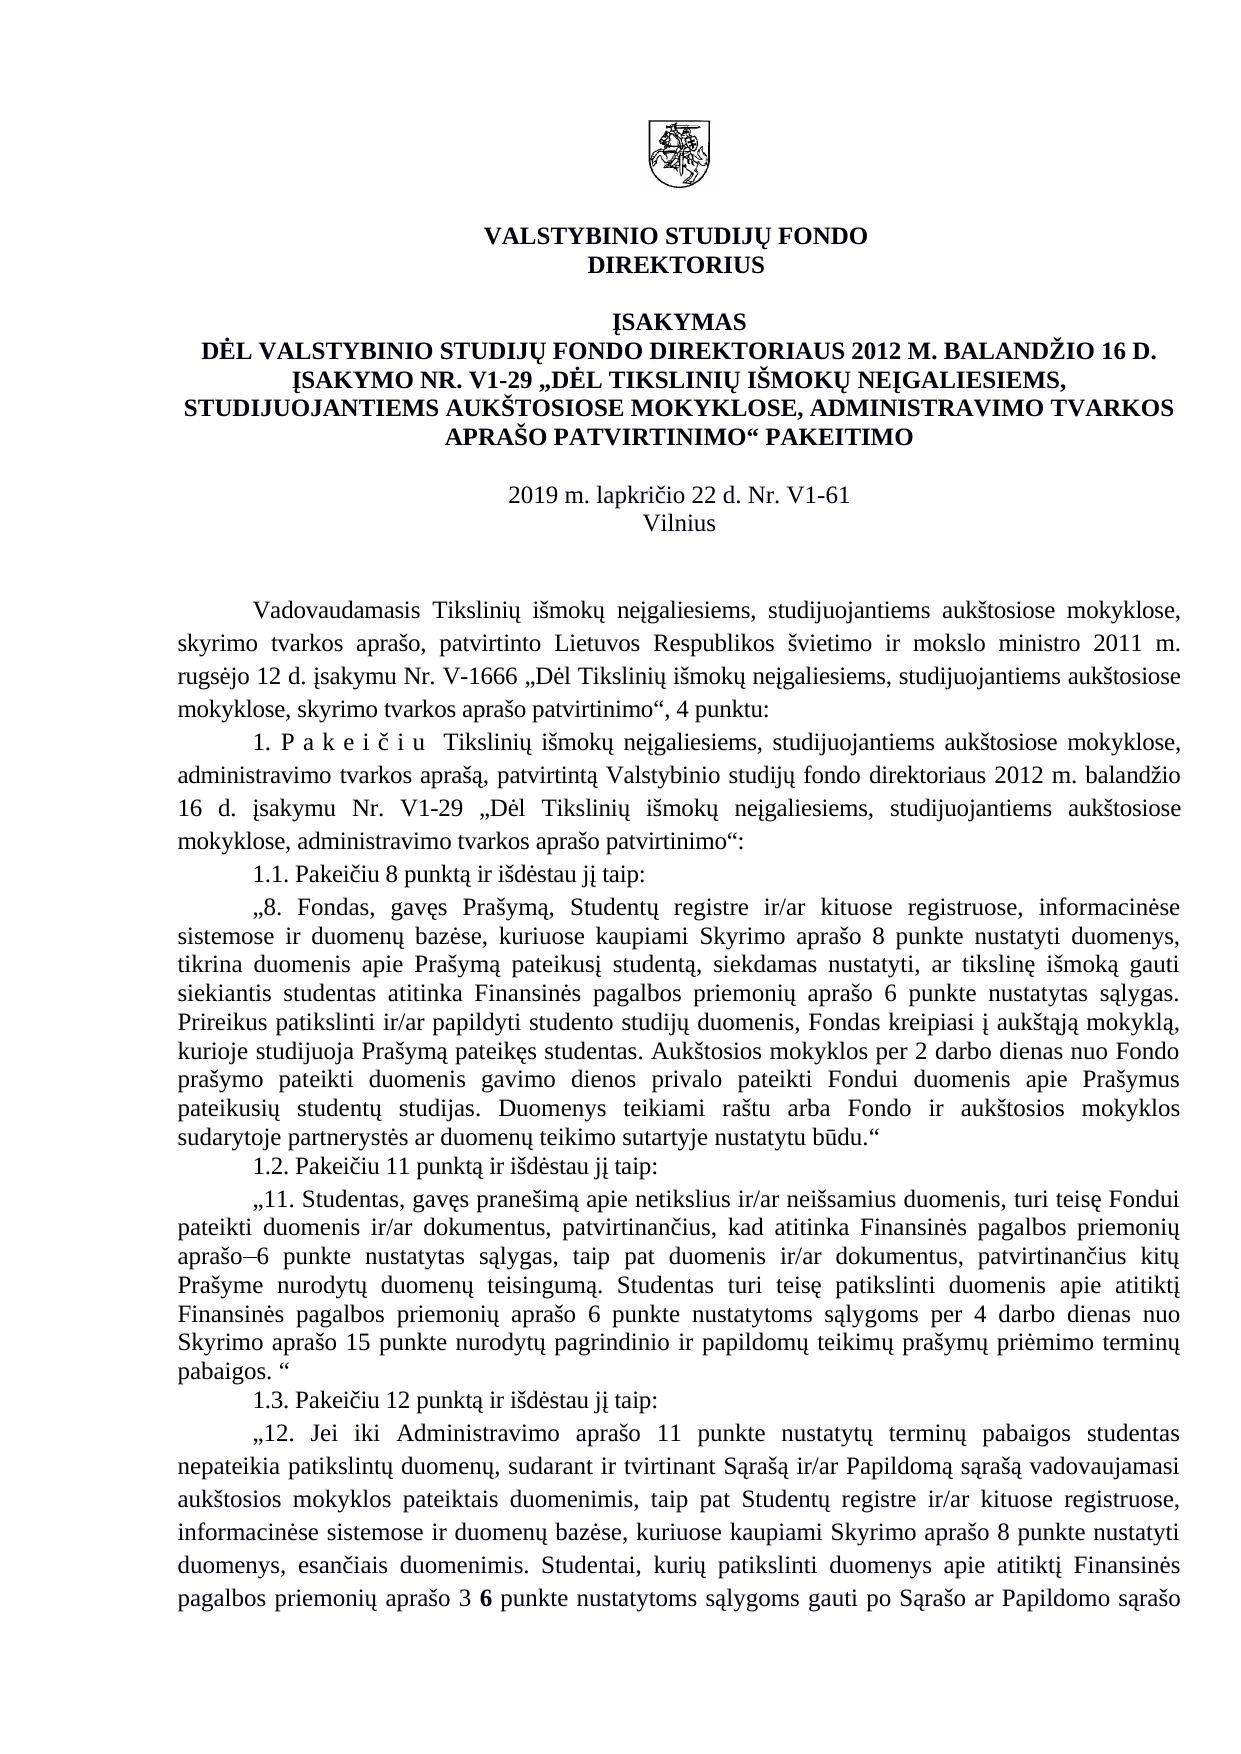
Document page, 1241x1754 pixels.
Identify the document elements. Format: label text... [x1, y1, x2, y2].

text „12. Jei iki Administravimo aprašo 11 punkte nustatytų terminų pabaigos studentas nepateikia patikslintų duomenų, sudarant ir tvirtinant Sąrašą ir/ar Papildomą sąrašą vadovaujamasi aukštosios mokyklos pateiktais duomenimis, taip pat Studentų registre ir/ar kituose registruose, informacinėse sistemose ir duomenų bazėse, kuriuose kaupiami Skyrimo aprašo 8 punkte nustatyti duomenys, esančiais duomenimis. Studentai, kurių patikslinti duomenys apie atitiktį Finansinės pagalbos priemonių aprašo 3 6 punkte nustatytoms sąlygoms gauti po Sąrašo ar Papildomo sąrašo [177, 1418, 1181, 1612]
text Vilnius [177, 508, 1181, 537]
text DĖL VALSTYBINIO STUDIJŲ FONDO DIREKTORIAUS 2012 M. BALANDŽIO 16 D. ĮSAKYMO NR. V1-29 „DĖL TIKSLINIŲ IŠMOKŲ NEĮGALIESIEMS, STUDIJUOJANTIEMS AUKŠTOSIOSE MOKYKLOSE, ADMINISTRAVIMO TVARKOS APRAŠO PATVIRTINIMO“ PAKEITIMO [177, 336, 1181, 451]
text 1.3. Pakeičiu 12 punktą ir išdėstau jį taip: [177, 1385, 1181, 1414]
text Vadovaudamasis Tikslinių išmokų neįgaliesiems, studijuojantiems aukštosiose mokyklose, skyrimo tvarkos aprašo, patvirtinto Lietuvos Respublikos švietimo ir mokslo ministro 2011 m. rugsėjo 12 d. įsakymu Nr. V-1666 „Dėl Tikslinių išmokų neįgaliesiems, studijuojantiems aukštosiose mokyklose, skyrimo tvarkos aprašo patvirtinimo“, 4 punktu: [177, 595, 1181, 723]
text ĮSAKYMAS [177, 307, 1181, 336]
text „8. Fondas, gavęs Prašymą, Studentų registre ir/ar kituose registruose, informacinėse sistemose ir duomenų bazėse, kuriuose kaupiami Skyrimo aprašo 8 punkte nustatyti duomenys, tikrina duomenis apie Prašymą pateikusį studentą, siekdamas nustatyti, ar tikslinę išmoką gauti siekiantis studentas atitinka Finansinės pagalbos priemonių aprašo 6 punkte nustatytas sąlygas. Prireikus patikslinti ir/ar papildyti studento studijų duomenis, Fondas kreipiasi į aukštąją mokyklą, kurioje studijuoja Prašymą pateikęs studentas. Aukštosios mokyklos per 2 darbo dienas nuo Fondo prašymo pateikti duomenis gavimo dienos privalo pateikti Fondui duomenis apie Prašymus pateikusių studentų studijas. Duomenys teikiami raštu arba Fondo ir aukštosios mokyklos sudarytoje partnerystės ar duomenų teikimo sutartyje nustatytu būdu.“ [177, 892, 1181, 1151]
text 1.1. Pakeičiu 8 punktą ir išdėstau jį taip: [177, 859, 1181, 888]
text 2019 m. lapkričio 22 d. Nr. V1-61 [177, 480, 1181, 508]
text „11. Studentas, gavęs pranešimą apie netikslius ir/ar neišsamius duomenis, turi teisę Fondui pateikti duomenis ir/ar dokumentus, patvirtinančius, kad atitinka Finansinės pagalbos priemonių aprašo 6 punkte nustatytas sąlygas, taip pat duomenis ir/ar dokumentus, patvirtinančius kitų Prašyme nurodytų duomenų teisingumą. Studentas turi teisę patikslinti duomenis apie atitiktį Finansinės pagalbos priemonių aprašo 6 punkte nustatytoms sąlygoms per 4 darbo dienas nuo Skyrimo aprašo 15 punkte nurodytų pagrindinio ir papildomų teikimų prašymų priėmimo terminų pabaigos. “ [177, 1184, 1181, 1385]
text DIREKTORIUS [177, 250, 1181, 278]
text 1.2. Pakeičiu 11 punktą ir išdėstau jį taip: [177, 1151, 1181, 1179]
text VALSTYBINIO STUDIJŲ FONDO [177, 221, 1181, 250]
text 1. Pakeičiu Tikslinių išmokų neįgaliesiems, studijuojantiems aukštosiose mokyklose, administravimo tvarkos aprašą, patvirtintą Valstybinio studijų fondo direktoriaus 2012 m. balandžio 16 d. įsakymu Nr. V1-29 „Dėl Tikslinių išmokų neįgaliesiems, studijuojantiems aukštosiose mokyklose, administravimo tvarkos aprašo patvirtinimo“: [177, 727, 1181, 855]
